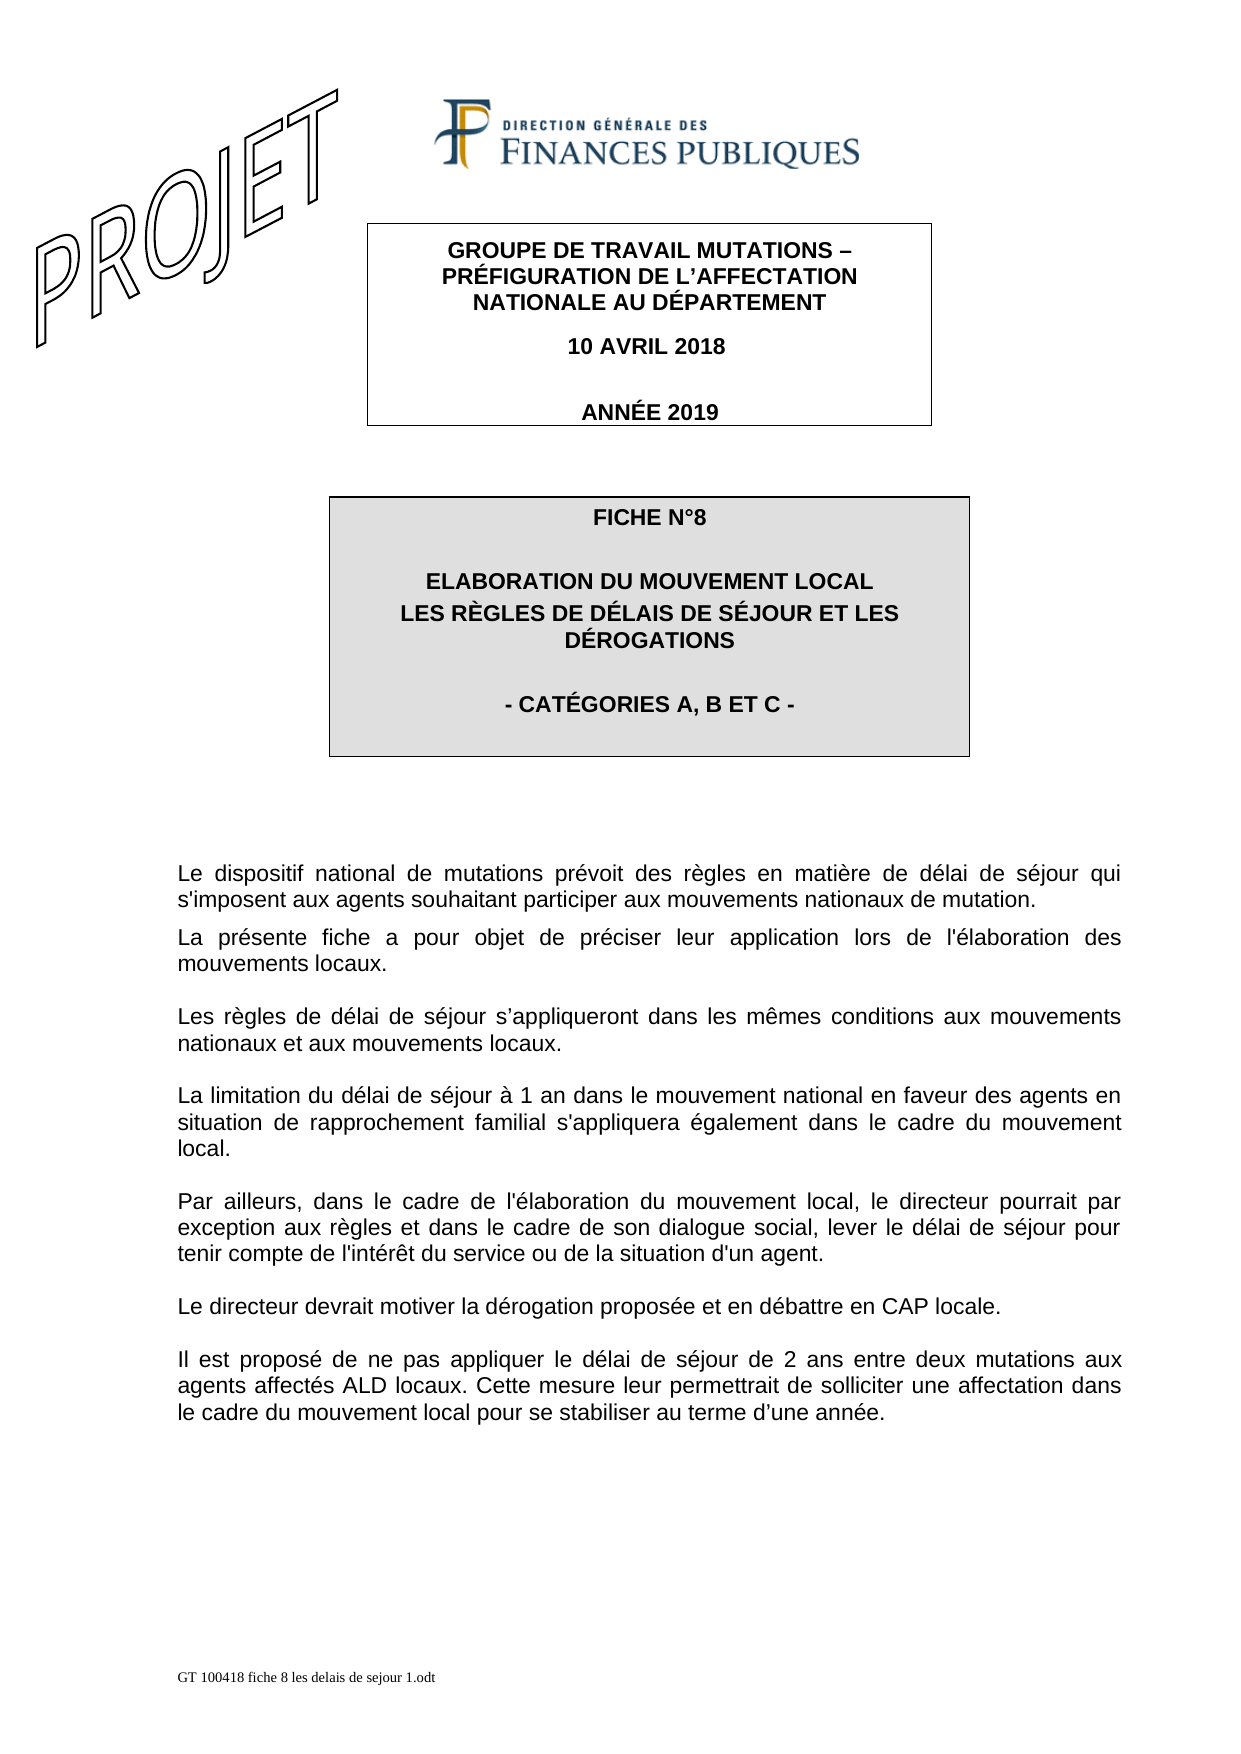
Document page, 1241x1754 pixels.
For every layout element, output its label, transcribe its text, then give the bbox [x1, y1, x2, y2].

table_header Groupe dE TRAVAIL MUTAtions – Préfiguration de l’affectation nationale au département 10 AVRIL 2018 Année 2019 [368, 224, 931, 425]
text Le directeur devrait motiver la dérogation proposée et en débattre en CAP locale. [177, 1293, 1122, 1319]
text La présente fiche a pour objet de préciser leur application lors de l'élaboration des mouvements locaux. [177, 924, 1122, 977]
table_header FICHE N°8 Elaboration du mouvement local les règles de délais de séjour et les dérogations - catégories A, B et C - [330, 498, 969, 756]
text Les règles de délai de séjour s’appliqueront dans les mêmes conditions aux mouvements nationaux et aux mouvements locaux. [177, 1003, 1122, 1056]
text Il est proposé de ne pas appliquer le délai de séjour de 2 ans entre deux mutations aux agents affectés ALD locaux. Cette mesure leur permettrait de solliciter une affectation dans le cadre du mouvement local pour se stabiliser au terme d’une année. [177, 1346, 1122, 1425]
text Par ailleurs, dans le cadre de l'élaboration du mouvement local, le directeur pourrait par exception aux règles et dans le cadre de son dialogue social, lever le délai de séjour pour tenir compte de l'intérêt du service ou de la situation d'un agent. [177, 1188, 1122, 1267]
text Le dispositif national de mutations prévoit des règles en matière de délai de séjour qui s'imposent aux agents souhaitant participer aux mouvements nationaux de mutation. [177, 859, 1122, 912]
text La limitation du délai de séjour à 1 an dans le mouvement national en faveur des agents en situation de rapprochement familial s'appliquera également dans le cadre du mouvement local. [177, 1082, 1122, 1161]
